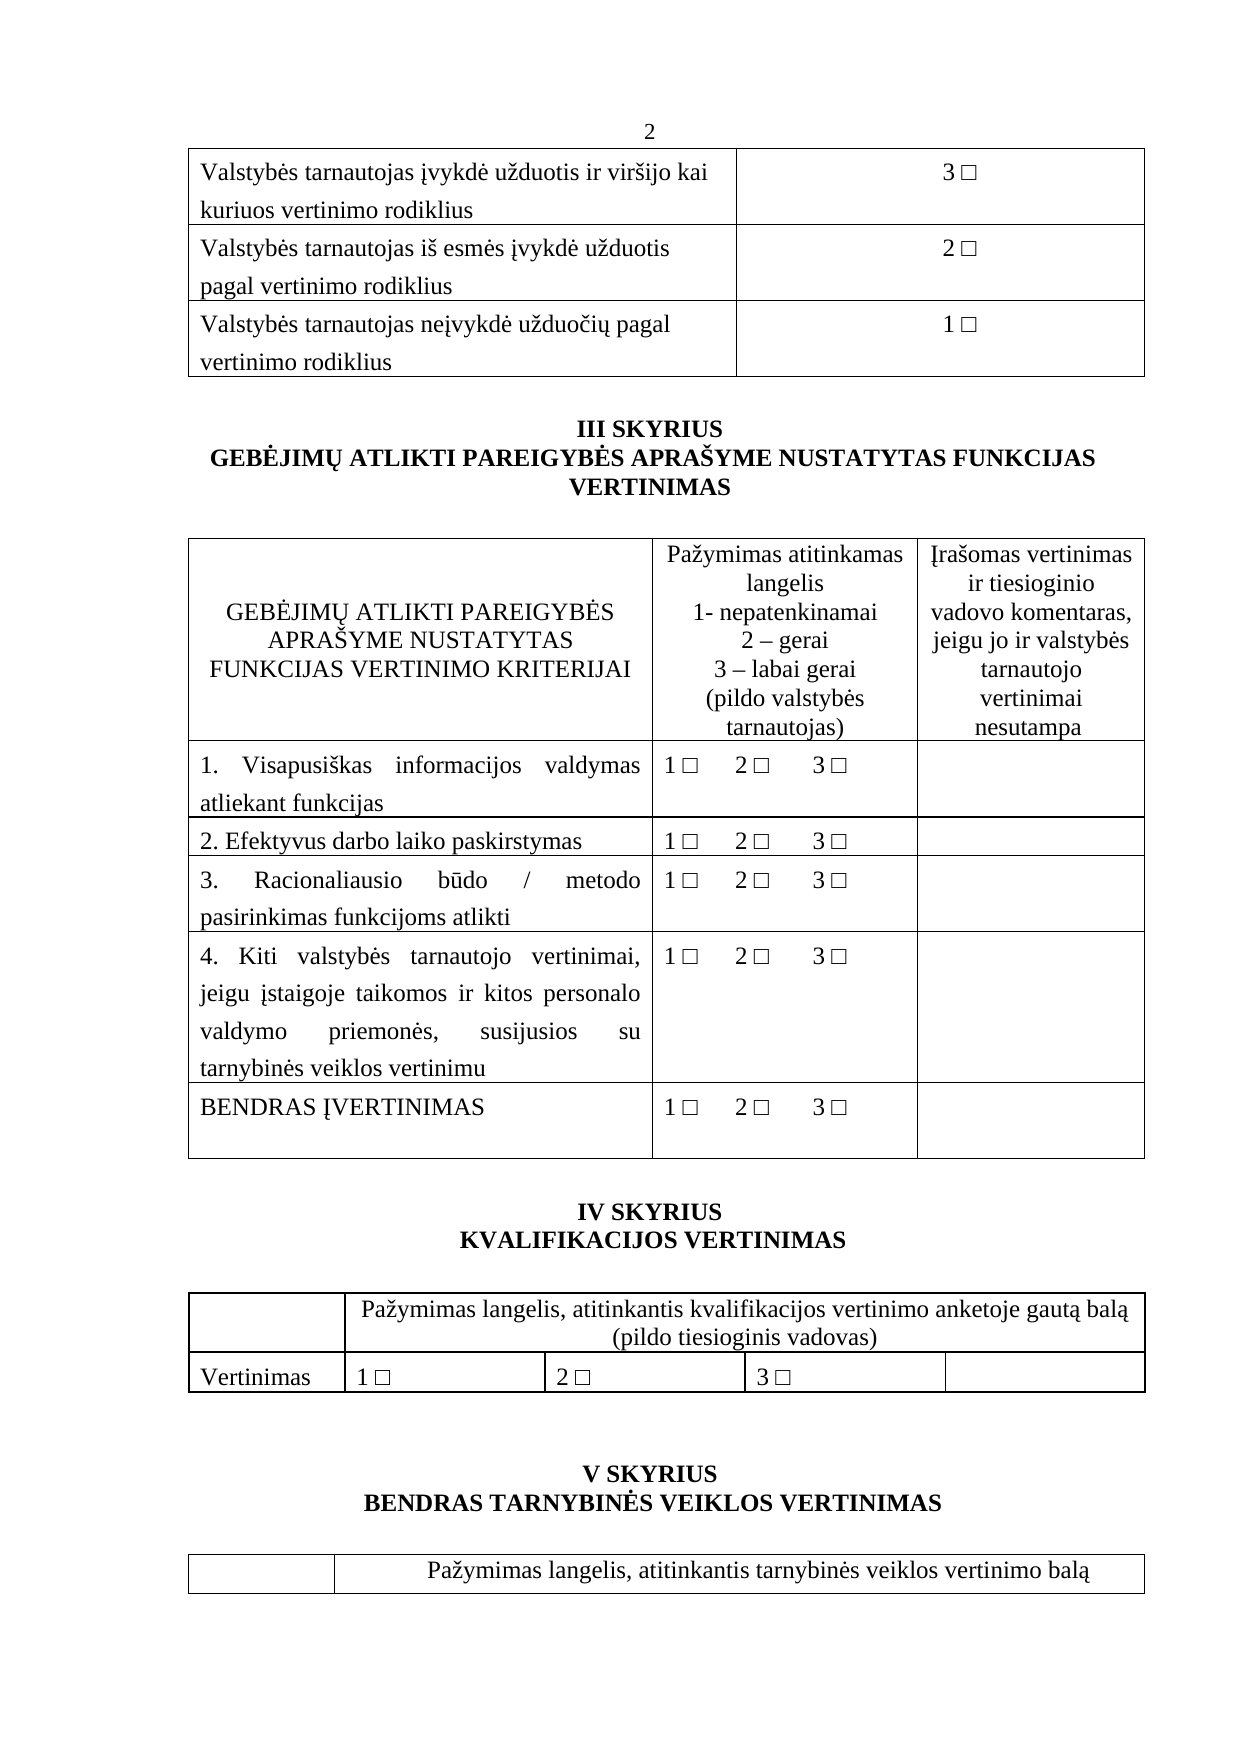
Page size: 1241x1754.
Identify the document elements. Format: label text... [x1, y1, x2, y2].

text GEBĖJIMŲ ATLIKTI PAREIGYBĖS APRAŠYME NUSTATYTAS FUNKCIJAS VERTINIMAS [177, 443, 1122, 501]
table_cell 1 □ 2 □ 3 □ [653, 856, 917, 931]
table_header Pažymimas langelis, atitinkantis kvalifikacijos vertinimo anketoje gautą balą (pildo tiesioginis vadovas) [346, 1294, 1144, 1351]
table_cell [918, 818, 1144, 855]
table_cell 2 □ [737, 225, 1144, 300]
text V SKYRIUS [177, 1459, 1122, 1488]
text IV SKYRIUS [177, 1197, 1122, 1225]
table_cell 3 □ [737, 149, 1144, 224]
table_cell 1 □ 2 □ 3 □ [653, 932, 917, 1082]
table_cell 1 □ 2 □ 3 □ [653, 1083, 917, 1158]
table_cell Valstybės tarnautojas įvykdė užduotis ir viršijo kai kuriuos vertinimo rodiklius [189, 149, 736, 224]
table_cell [918, 741, 1144, 816]
table_cell BENDRAS ĮVERTINIMAS [189, 1083, 652, 1158]
table_cell 1 □ [737, 301, 1144, 376]
table_cell 3. Racionaliausio būdo / metodo pasirinkimas funkcijoms atlikti [189, 856, 652, 931]
table_header Pažymimas langelis, atitinkantis tarnybinės veiklos vertinimo balą [335, 1555, 1144, 1593]
table_header Įrašomas vertinimas ir tiesioginio vadovo komentaras, jeigu jo ir valstybės tarnautojo vertinimai nesutampa [918, 539, 1144, 740]
text KVALIFIKACIJOS VERTINIMAS [177, 1225, 1122, 1254]
table_header [189, 1555, 334, 1593]
table_cell Vertinimas [190, 1353, 344, 1391]
table_cell Valstybės tarnautojas iš esmės įvykdė užduotis pagal vertinimo rodiklius [189, 225, 736, 300]
table_cell [918, 932, 1144, 1082]
table_cell 1 □ 2 □ 3 □ [653, 818, 917, 855]
table_header Pažymimas atitinkamas langelis 1- nepatenkinamai 2 – gerai 3 – labai gerai (pildo valstybės tarnautojas) [653, 539, 917, 740]
table_cell 3 □ [746, 1353, 945, 1391]
table_cell Valstybės tarnautojas neįvykdė užduočių pagal vertinimo rodiklius [189, 301, 736, 376]
table_header GEBĖJIMŲ ATLIKTI PAREIGYBĖS APRAŠYME NUSTATYTAS FUNKCIJAS VERTINIMO KRITERIJAI [189, 539, 652, 740]
table_cell 1 □ 2 □ 3 □ [653, 741, 917, 816]
table_cell [918, 1083, 1144, 1158]
table_cell 4. Kiti valstybės tarnautojo vertinimai, jeigu įstaigoje taikomos ir kitos personalo valdymo priemonės, susijusios su tarnybinės veiklos vertinimu [189, 932, 652, 1082]
table_cell [918, 856, 1144, 931]
text BENDRAS TARNYBINĖS VEIKLOS VERTINIMAS [177, 1488, 1122, 1517]
text III SKYRIUS [177, 414, 1122, 443]
table_cell 1. Visapusiškas informacijos valdymas atliekant funkcijas [189, 741, 652, 816]
table_cell 2 □ [546, 1353, 744, 1391]
table_header [190, 1294, 344, 1351]
table_cell [946, 1353, 1144, 1391]
table_cell 1 □ [346, 1353, 544, 1391]
table_cell 2. Efektyvus darbo laiko paskirstymas [189, 818, 652, 855]
